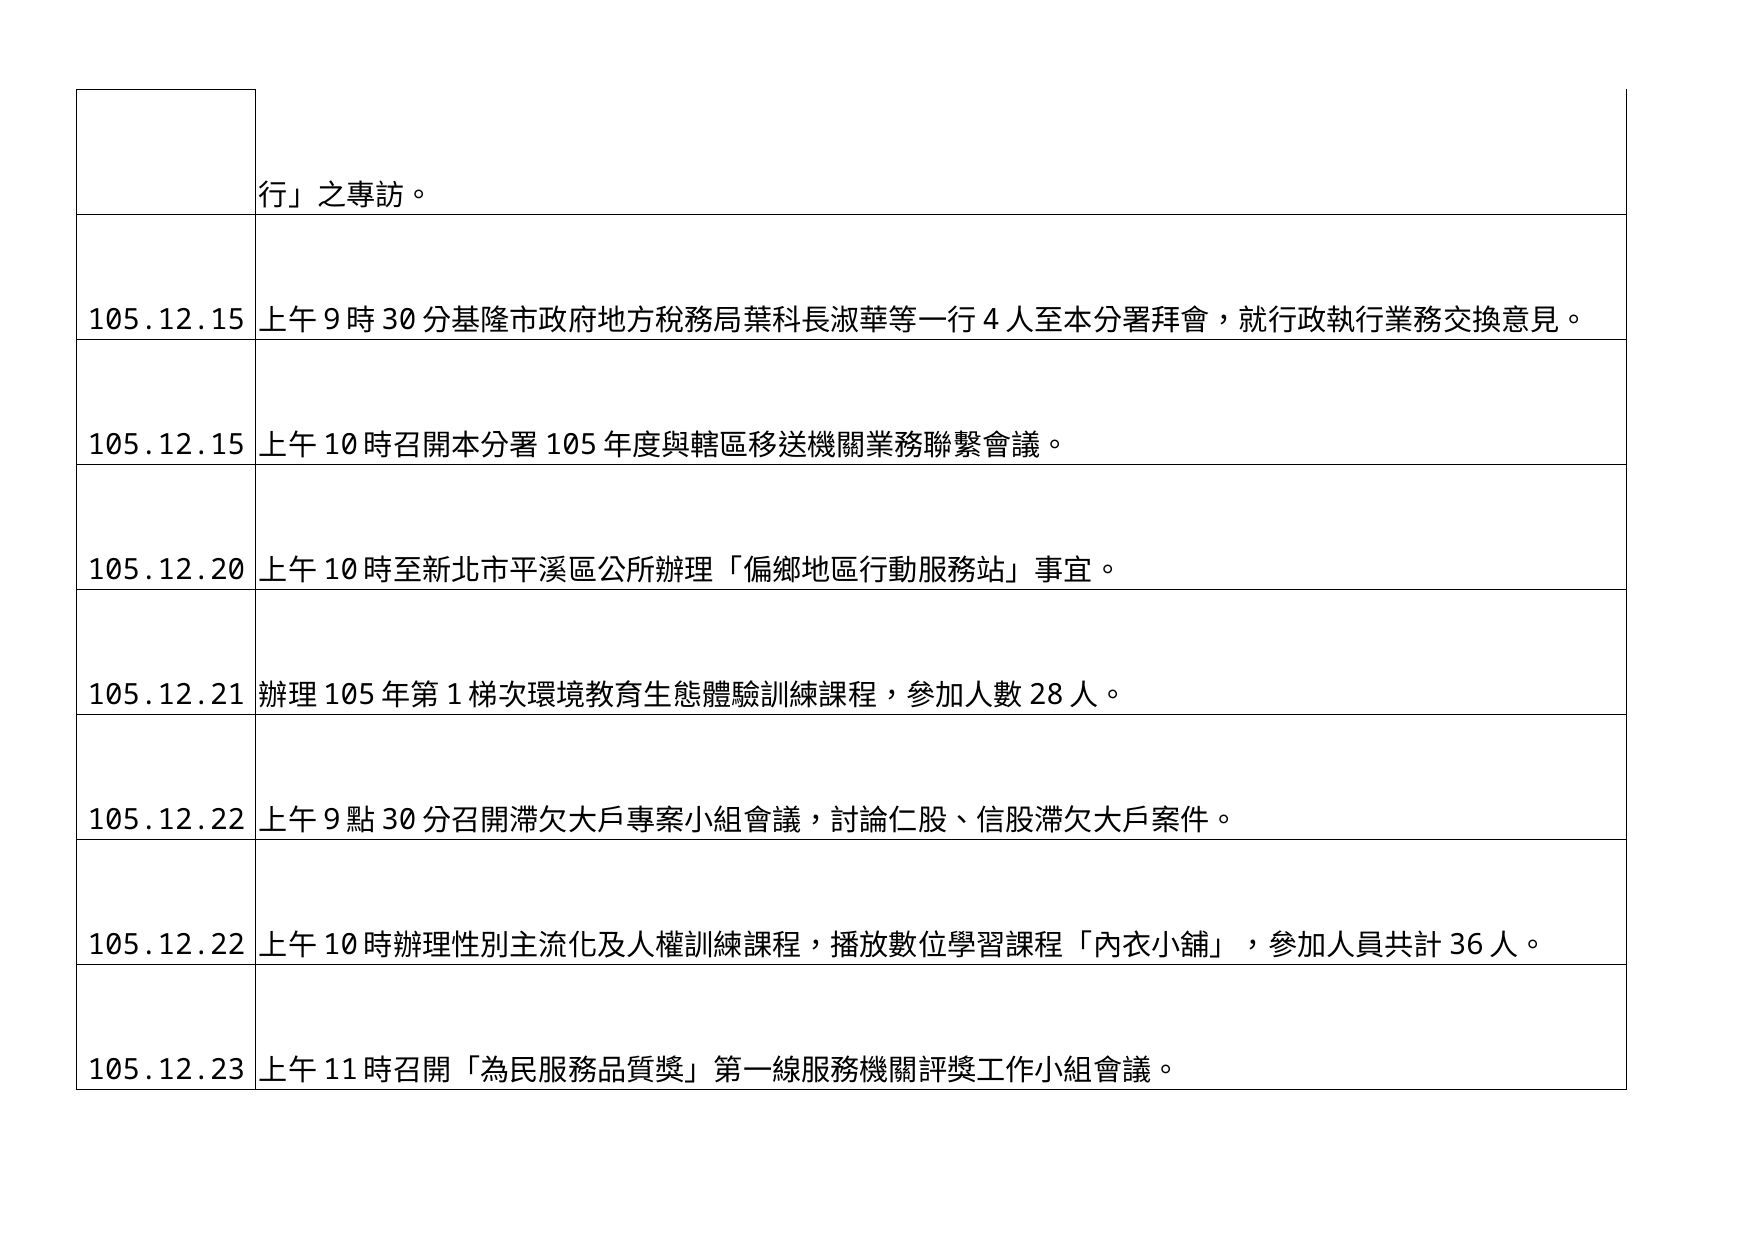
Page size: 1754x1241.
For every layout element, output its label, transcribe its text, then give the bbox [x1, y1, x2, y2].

table_cell 上午10時辦理性別主流化及人權訓練課程，播放數位學習課程「內衣小舖」，參加人員共計36人。 [256, 840, 1626, 964]
table_cell 105.12.20 [77, 465, 255, 589]
table_cell 上午10時召開本分署105年度與轄區移送機關業務聯繫會議。 [256, 340, 1626, 464]
table_cell 行」之專訪。 [256, 89, 1626, 214]
table_cell 105.12.22 [77, 715, 255, 839]
table_cell 105.12.22 [77, 840, 255, 964]
table_cell 105.12.21 [77, 590, 255, 714]
table_cell 105.12.15 [77, 215, 255, 339]
table_cell 上午9點30分召開滯欠大戶專案小組會議，討論仁股、信股滯欠大戶案件。 [256, 715, 1626, 839]
table_cell 辦理105年第1梯次環境教育生態體驗訓練課程，參加人數28人。 [256, 590, 1626, 714]
table_cell [77, 90, 255, 214]
table_cell 上午9時30分基隆市政府地方稅務局葉科長淑華等一行4人至本分署拜會，就行政執行業務交換意見。 [256, 215, 1626, 339]
table_cell 上午11時召開「為民服務品質獎」第一線服務機關評獎工作小組會議。 [256, 965, 1626, 1089]
table_cell 上午10時至新北市平溪區公所辦理「偏鄉地區行動服務站」事宜。 [256, 465, 1626, 589]
table_cell 105.12.23 [77, 965, 255, 1089]
table_cell 105.12.15 [77, 340, 255, 464]
